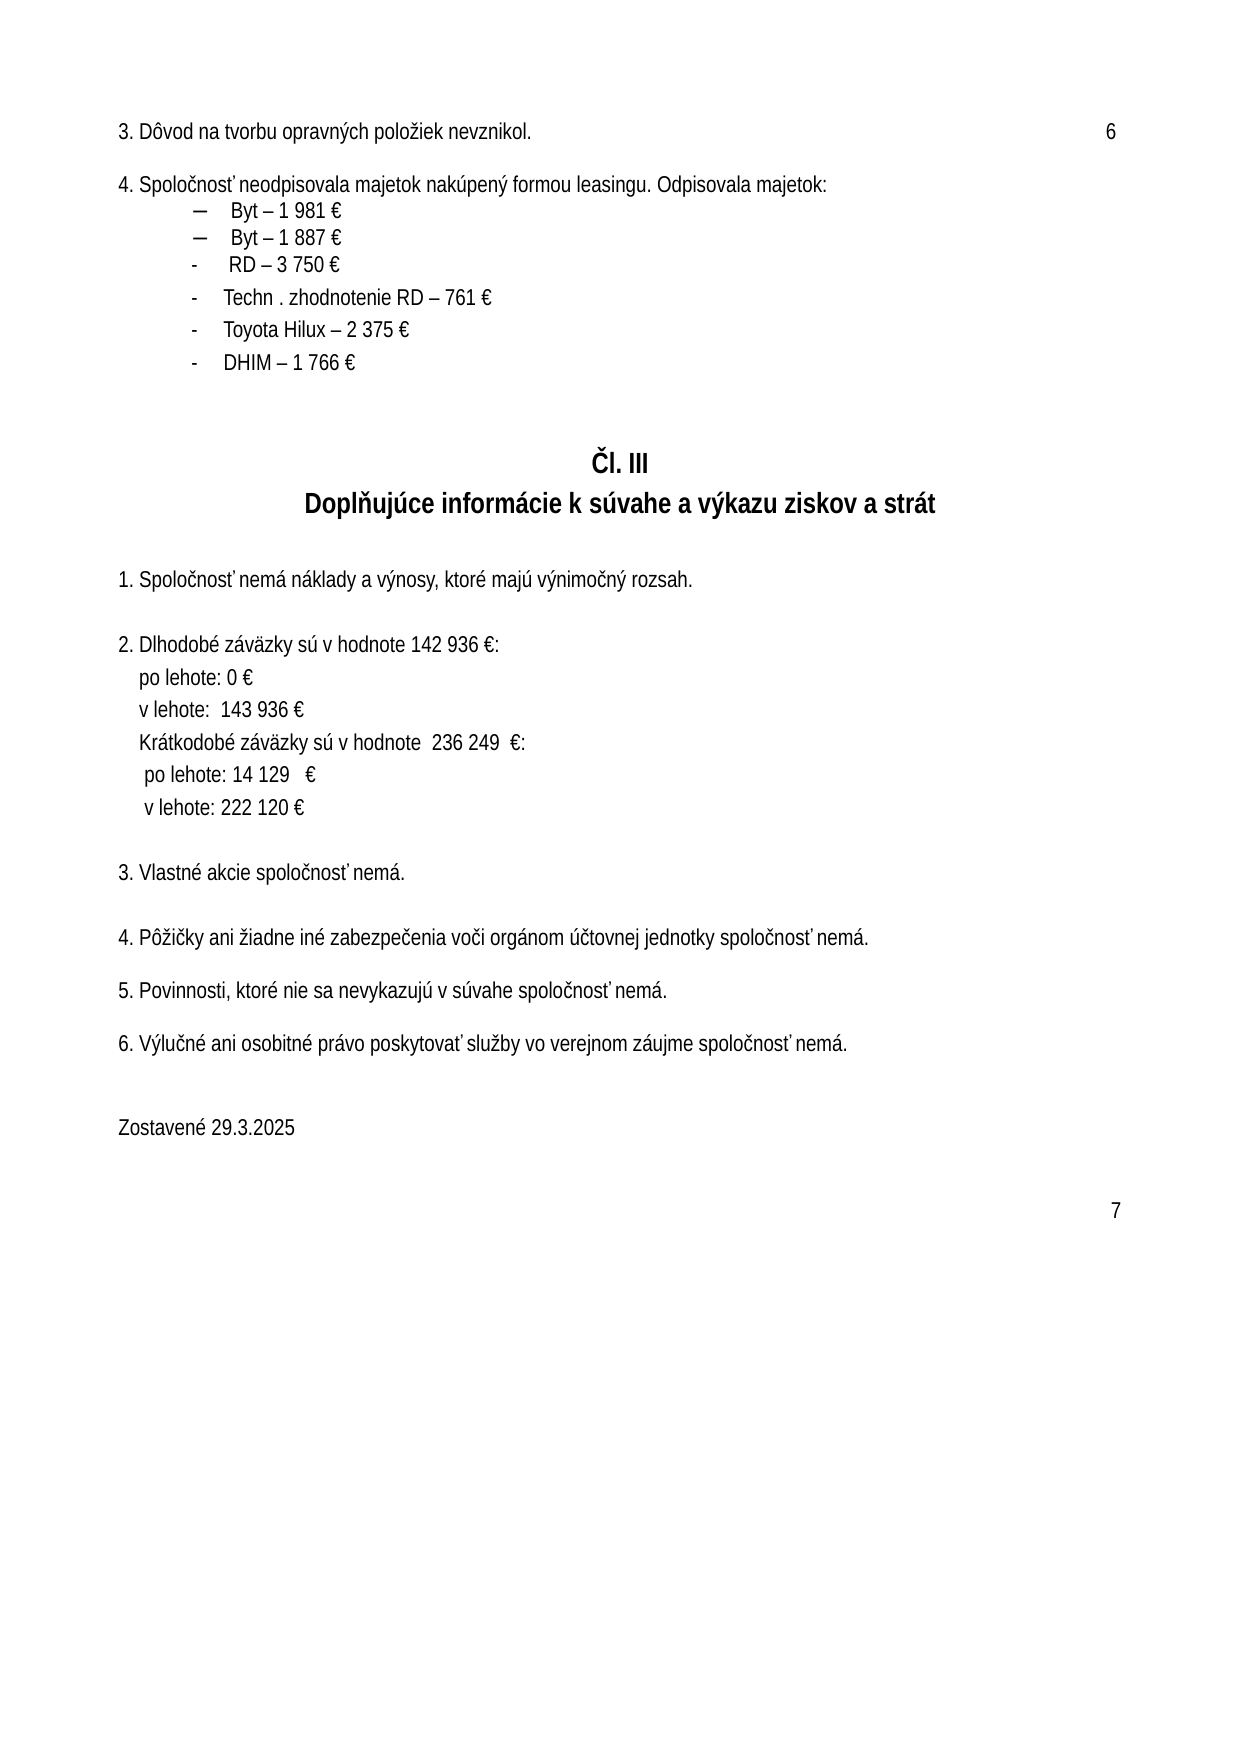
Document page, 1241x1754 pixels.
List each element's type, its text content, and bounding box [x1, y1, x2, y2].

text 2. Dlhodobé záväzky sú v hodnote 142 936 €: [118, 631, 1122, 657]
text 1. Spoločnosť nemá náklady a výnosy, ktoré majú výnimočný rozsah. [118, 566, 1122, 592]
list Byt – 1 887 € [193, 224, 1122, 251]
text Doplňujúce informácie k súvahe a výkazu ziskov a strát [118, 486, 1122, 520]
text po lehote: 0 € [118, 663, 1122, 690]
text 4. Spoločnosť neodpisovala majetok nakúpený formou leasingu. Odpisovala majetok: [118, 171, 1122, 197]
text v lehote: 222 120 € [118, 794, 1122, 820]
text v lehote: 143 936 € [118, 696, 1122, 722]
text 7 [118, 1197, 1122, 1224]
text Zostavené 29.3.2025 [118, 1113, 1122, 1140]
text Krátkodobé záväzky sú v hodnote 236 249 €: [118, 729, 1122, 755]
text - RD – 3 750 € [118, 251, 1122, 277]
text 5. Povinnosti, ktoré nie sa nevykazujú v súvahe spoločnosť nemá. [118, 977, 1122, 1003]
text 3. Dôvod na tvorbu opravných položiek nevznikol. 6 [118, 118, 1122, 144]
text 6. Výlučné ani osobitné právo poskytovať služby vo verejnom záujme spoločnosť nemá. [118, 1030, 1122, 1056]
text - Techn . zhodnotenie RD – 761 € [118, 283, 1122, 310]
text po lehote: 14 129 € [118, 761, 1122, 788]
text Čl. III [118, 447, 1122, 480]
list Byt – 1 981 € [193, 197, 1122, 224]
text 4. Pôžičky ani žiadne iné zabezpečenia voči orgánom účtovnej jednotky spoločnosť nemá. [118, 924, 1122, 951]
text - Toyota Hilux – 2 375 € [118, 316, 1122, 342]
text - DHIM – 1 766 € [118, 349, 1122, 375]
text 3. Vlastné akcie spoločnosť nemá. [118, 859, 1122, 885]
